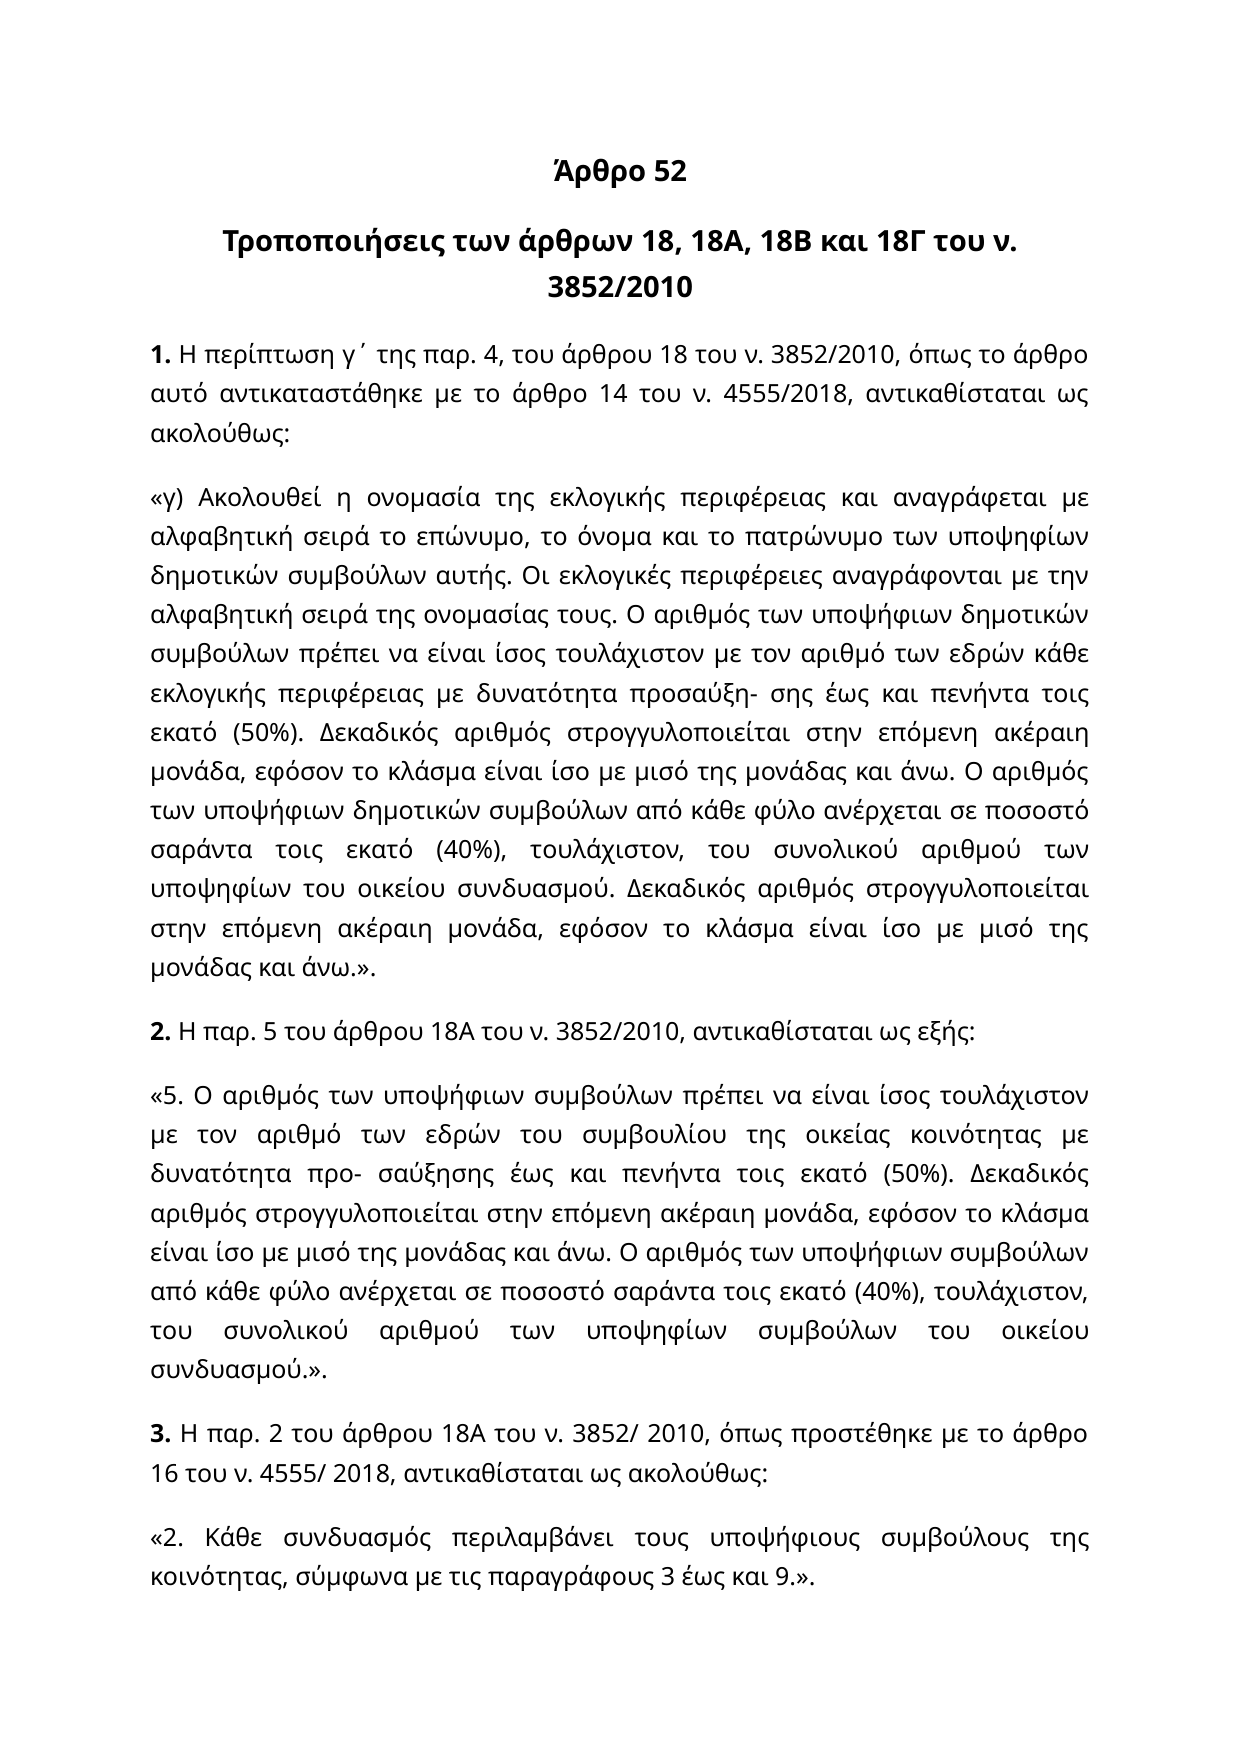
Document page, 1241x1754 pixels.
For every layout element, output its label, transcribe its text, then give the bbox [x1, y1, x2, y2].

text 3. Η παρ. 2 του άρθρου 18Α του ν. 3852/ 2010, όπως προστέθηκε με το άρθρο 16 του ν. 4555/ 2018, αντικαθίσταται ως ακολούθως: [150, 1416, 1090, 1489]
text 1. Η περίπτωση γ΄ της παρ. 4, του άρθρου 18 του ν. 3852/2010, όπως το άρθρο αυτό αντικαταστάθηκε με το άρθρο 14 του ν. 4555/2018, αντικαθίσταται ως ακολούθως: [150, 337, 1090, 449]
subtitle Τροποποιήσεις των άρθρων 18, 18Α, 18Β και 18Γ του ν. 3852/2010 [150, 221, 1090, 306]
text «γ) Ακολουθεί η ονομασία της εκλογικής περιφέρειας και αναγράφεται με αλφαβητική σειρά το επώνυμο, το όνομα και το πατρώνυμο των υποψηφίων δημοτικών συμβούλων αυτής. Οι εκλογικές περιφέρειες αναγράφονται με την αλφαβητική σειρά της ονομασίας τους. Ο αριθμός των υποψήφιων δημοτικών συμβούλων πρέπει να είναι ίσος τουλάχιστον με τον αριθμό των εδρών κάθε εκλογικής περιφέρειας με δυνατότητα προσαύξη- σης έως και πενήντα τοις εκατό (50%). Δεκαδικός αριθμός στρογγυλοποιείται στην επόμενη ακέραιη μονάδα, εφόσον το κλάσμα είναι ίσο με μισό της μονάδας και άνω. Ο αριθμός των υποψήφιων δημοτικών συμβούλων από κάθε φύλο ανέρχεται σε ποσοστό σαράντα τοις εκατό (40%), τουλάχιστον, του συνολικού αριθμού των υποψηφίων του οικείου συνδυασμού. Δεκαδικός αριθμός στρογγυλοποιείται στην επόμενη ακέραιη μονάδα, εφόσον το κλάσμα είναι ίσο με μισό της μονάδας και άνω.». [150, 479, 1090, 983]
text 2. Η παρ. 5 του άρθρου 18Α του ν. 3852/2010, αντικαθίσταται ως εξής: [150, 1013, 1090, 1048]
text «2. Κάθε συνδυασμός περιλαμβάνει τους υποψήφιους συμβούλους της κοινότητας, σύμφωνα με τις παραγράφους 3 έως και 9.». [150, 1519, 1090, 1593]
text «5. Ο αριθμός των υποψήφιων συμβούλων πρέπει να είναι ίσος τουλάχιστον με τον αριθμό των εδρών του συμβουλίου της οικείας κοινότητας με δυνατότητα προ- σαύξησης έως και πενήντα τοις εκατό (50%). Δεκαδικός αριθμός στρογγυλοποιείται στην επόμενη ακέραιη μονάδα, εφόσον το κλάσμα είναι ίσο με μισό της μονάδας και άνω. Ο αριθμός των υποψήφιων συμβούλων από κάθε φύλο ανέρχεται σε ποσοστό σαράντα τοις εκατό (40%), τουλάχιστον, του συνολικού αριθμού των υποψηφίων συμβούλων του οικείου συνδυασμού.». [150, 1078, 1090, 1386]
subtitle Άρθρο 52 [150, 150, 1090, 190]
